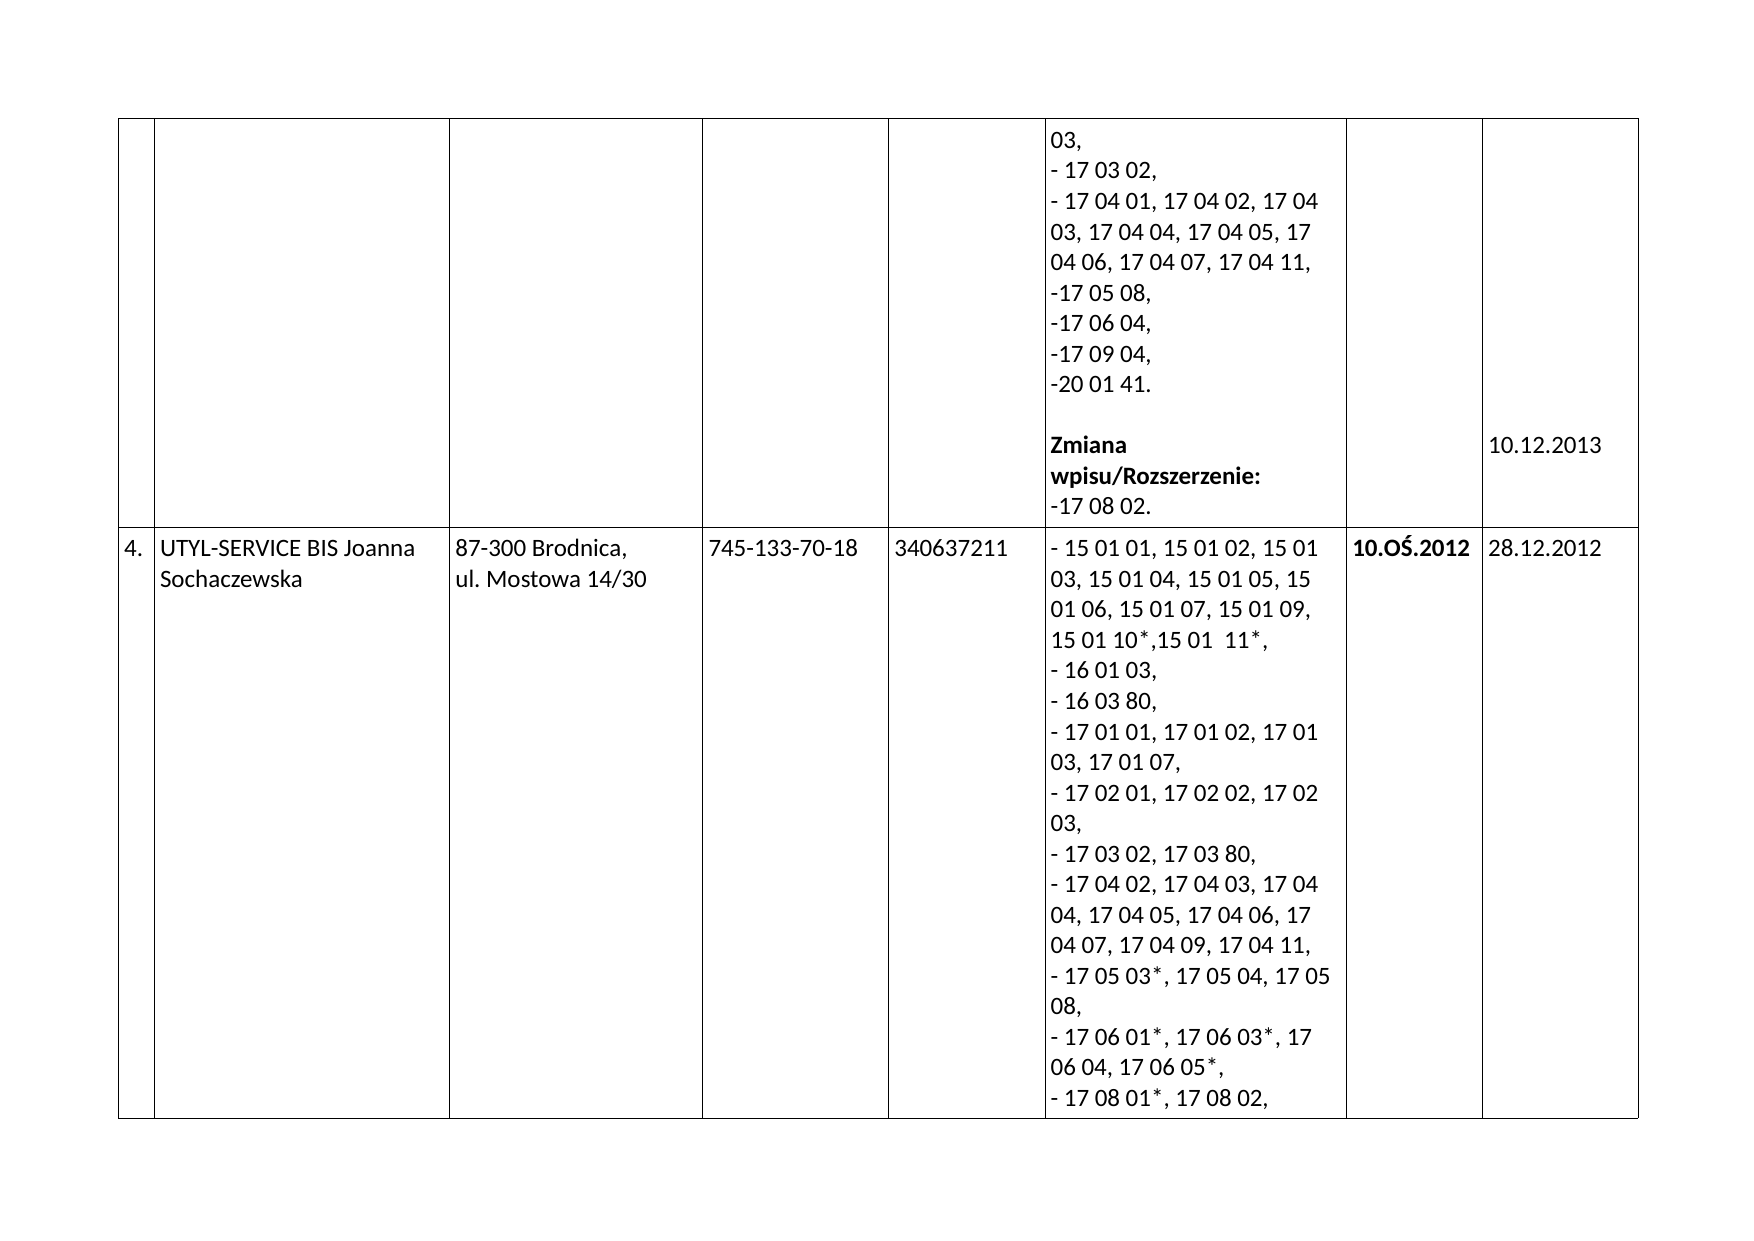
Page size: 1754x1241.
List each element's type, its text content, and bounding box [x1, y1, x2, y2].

table_cell 4. [119, 528, 154, 1118]
table_cell [119, 119, 154, 527]
table_cell 340637211 [889, 528, 1045, 1118]
table_cell [155, 119, 449, 527]
table_cell 28.12.2012 [1483, 528, 1638, 1118]
table_cell UTYL-SERVICE BIS Joanna Sochaczewska [155, 528, 449, 1118]
table_cell [1347, 119, 1482, 527]
table_cell 745-133-70-18 [703, 528, 888, 1118]
table_cell 10.12.2013 [1483, 119, 1638, 527]
table_cell 10.OŚ.2012 [1347, 528, 1482, 1118]
table_cell [703, 119, 888, 527]
table_cell 03, - 17 03 02, - 17 04 01, 17 04 02, 17 04 03, 17 04 04, 17 04 05, 17 04 06, 17 04 07, 17 04 11, -17 05 08, -17 06 04, -17 09 04, -20 01 41. Zmiana wpisu/Rozszerzenie: -17 08 02. [1046, 119, 1346, 527]
table_cell [889, 119, 1045, 527]
table_cell - 15 01 01, 15 01 02, 15 01 03, 15 01 04, 15 01 05, 15 01 06, 15 01 07, 15 01 09, 15 01 10*,15 01 11*, - 16 01 03, - 16 03 80, - 17 01 01, 17 01 02, 17 01 03, 17 01 07, - 17 02 01, 17 02 02, 17 02 03, - 17 03 02, 17 03 80, - 17 04 02, 17 04 03, 17 04 04, 17 04 05, 17 04 06, 17 04 07, 17 04 09, 17 04 11, - 17 05 03*, 17 05 04, 17 05 08, - 17 06 01*, 17 06 03*, 17 06 04, 17 06 05*, - 17 08 01*, 17 08 02, [1046, 528, 1346, 1118]
table_cell [450, 119, 702, 527]
table_cell 87-300 Brodnica, ul. Mostowa 14/30 [450, 528, 702, 1118]
